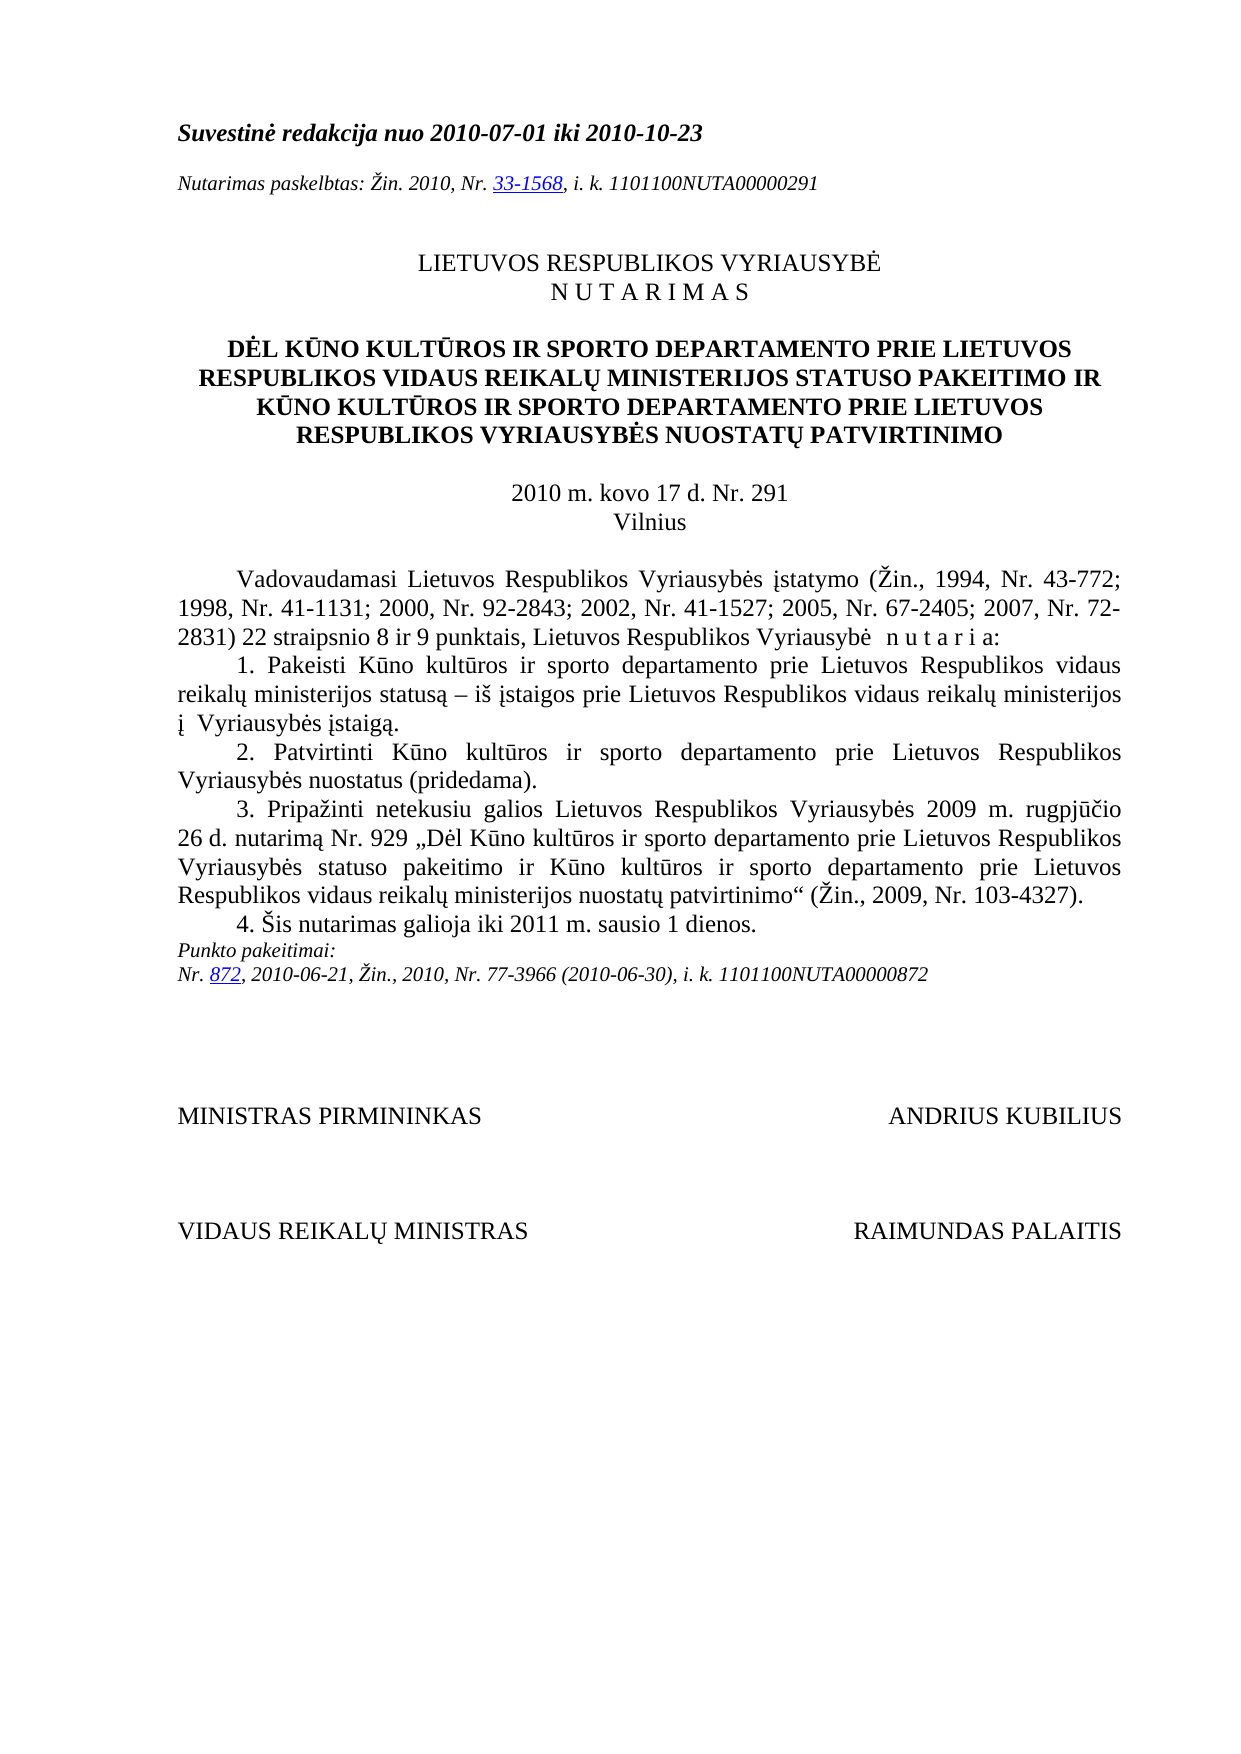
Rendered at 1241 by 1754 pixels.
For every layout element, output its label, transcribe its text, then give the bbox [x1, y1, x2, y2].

text 2010 m. kovo 17 d. Nr. 291 [177, 478, 1122, 507]
text Punkto pakeitimai: [177, 938, 1122, 962]
text Vadovaudamasi Lietuvos Respublikos Vyriausybės įstatymo (Žin., 1994, Nr. 43-772; 1998, Nr. 41-1131; 2000, Nr. 92-2843; 2002, Nr. 41-1527; 2005, Nr. 67-2405; 2007, Nr. 72-2831) 22 straipsnio 8 ir 9 punktais, Lietuvos Respublikos Vyriausybė nutaria: [177, 564, 1122, 650]
text DĖL Kūno kultūros ir sporto departamento prie Lietuvos Respublikos vidaus reikalų ministerijos STATUSO PAKEITIMO IR Kūno kultūros ir sporto departamento prie Lietuvos Respublikos Vyriausybės nuostatŲ PATVIRTINIMO [177, 334, 1122, 449]
text 2. Patvirtinti Kūno kultūros ir sporto departamento prie Lietuvos Respublikos Vyriausybės nuostatus (pridedama). [177, 737, 1122, 794]
text 4. Šis nutarimas galioja iki 2011 m. sausio 1 dienos. [177, 909, 1122, 938]
text Vilnius [177, 507, 1122, 535]
text Nr. 872, 2010-06-21, Žin., 2010, Nr. 77-3966 (2010-06-30), i. k. 1101100NUTA00000872 [177, 962, 1122, 986]
text VIDAUS REIKALŲ MINISTRAS RAIMUNDAS PALAITIS [177, 1216, 1122, 1245]
text 3. Pripažinti netekusiu galios Lietuvos Respublikos Vyriausybės 2009 m. rugpjūčio 26 d. nutarimą Nr. 929 „Dėl Kūno kultūros ir sporto departamento prie Lietuvos Respublikos Vyriausybės statuso pakeitimo ir Kūno kultūros ir sporto departamento prie Lietuvos Respublikos vidaus reikalų ministerijos nuostatų patvirtinimo“ (Žin., 2009, Nr. 103-4327). [177, 794, 1122, 909]
text Nutarimas paskelbtas: Žin. 2010, Nr. 33-1568, i. k. 1101100NUTA00000291 [177, 171, 1122, 195]
text Lietuvos Respublikos Vyriausybė [177, 248, 1122, 277]
text NUTARIMAS [177, 277, 1122, 305]
text 1. Pakeisti Kūno kultūros ir sporto departamento prie Lietuvos Respublikos vidaus reikalų ministerijos statusą – iš įstaigos prie Lietuvos Respublikos vidaus reikalų ministerijos į Vyriausybės įstaigą. [177, 650, 1122, 737]
text Suvestinė redakcija nuo 2010-07-01 iki 2010-10-23 [177, 118, 1122, 147]
text MINISTRAS PIRMININKAS ANDRIUS KUBILIUS [177, 1101, 1122, 1130]
